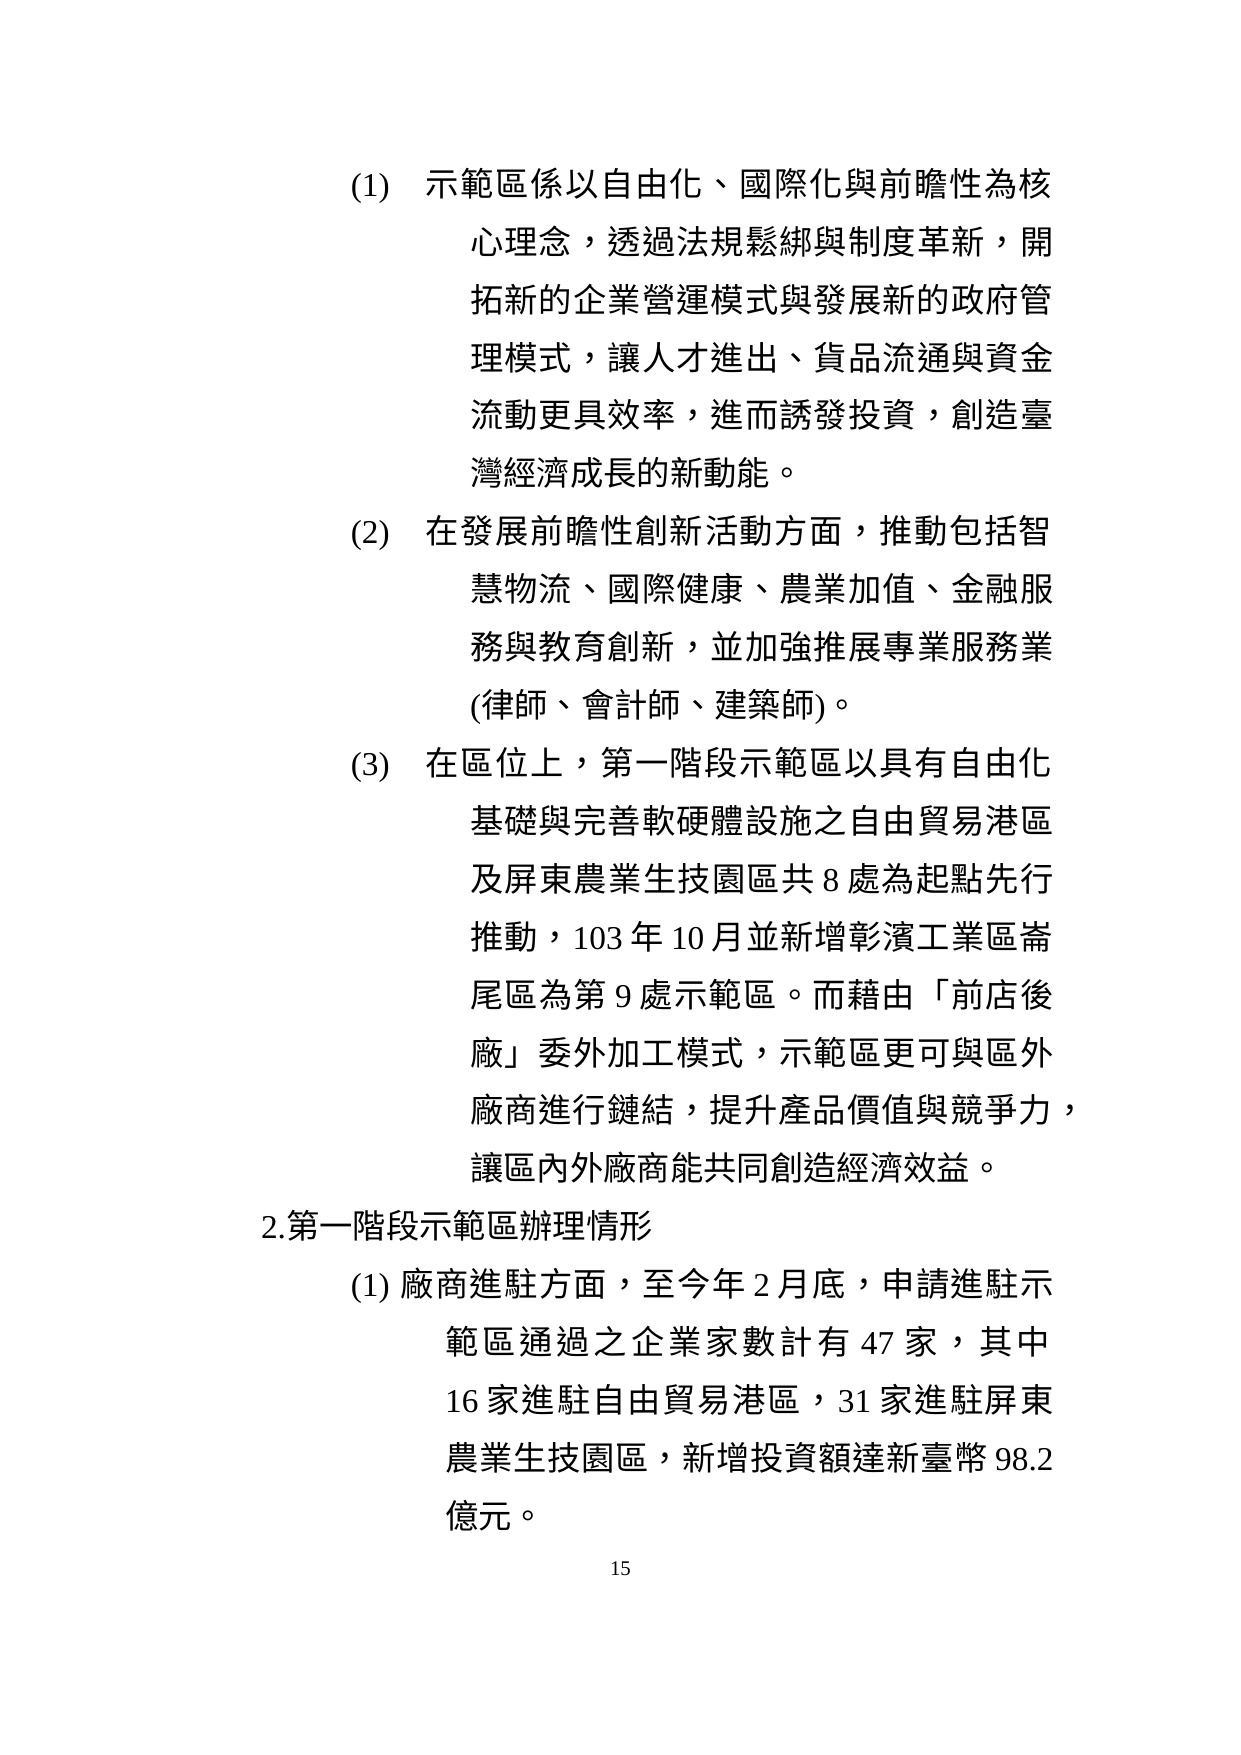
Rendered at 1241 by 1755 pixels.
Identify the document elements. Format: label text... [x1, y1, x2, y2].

text 2.第一階段示範區辦理情形 [237, 1192, 1053, 1250]
list 在發展前瞻性創新活動方面，推動包括智慧物流、國際健康、農業加值、金融服務與教育創新，並加強推展專業服務業(律師、會計師、建築師)。 [351, 497, 1053, 729]
list 在區位上，第一階段示範區以具有自由化基礎與完善軟硬體設施之自由貿易港區及屏東農業生技園區共8處為起點先行推動，103年10月並新增彰濱工業區崙尾區為第9處示範區。而藉由「前店後廠」委外加工模式，示範區更可與區外廠商進行鏈結，提升產品價值與競爭力，讓區內外廠商能共同創造經濟效益。 [351, 729, 1053, 1192]
list 示範區係以自由化、國際化與前瞻性為核心理念，透過法規鬆綁與制度革新，開拓新的企業營運模式與發展新的政府管理模式，讓人才進出、貨品流通與資金流動更具效率，進而誘發投資，創造臺灣經濟成長的新動能。 [351, 150, 1053, 497]
list 廠商進駐方面，至今年2月底，申請進駐示範區通過之企業家數計有47家，其中，16家進駐自由貿易港區，31家進駐屏東農業生技園區，新增投資額達新臺幣98.2億元。 [351, 1250, 1053, 1540]
